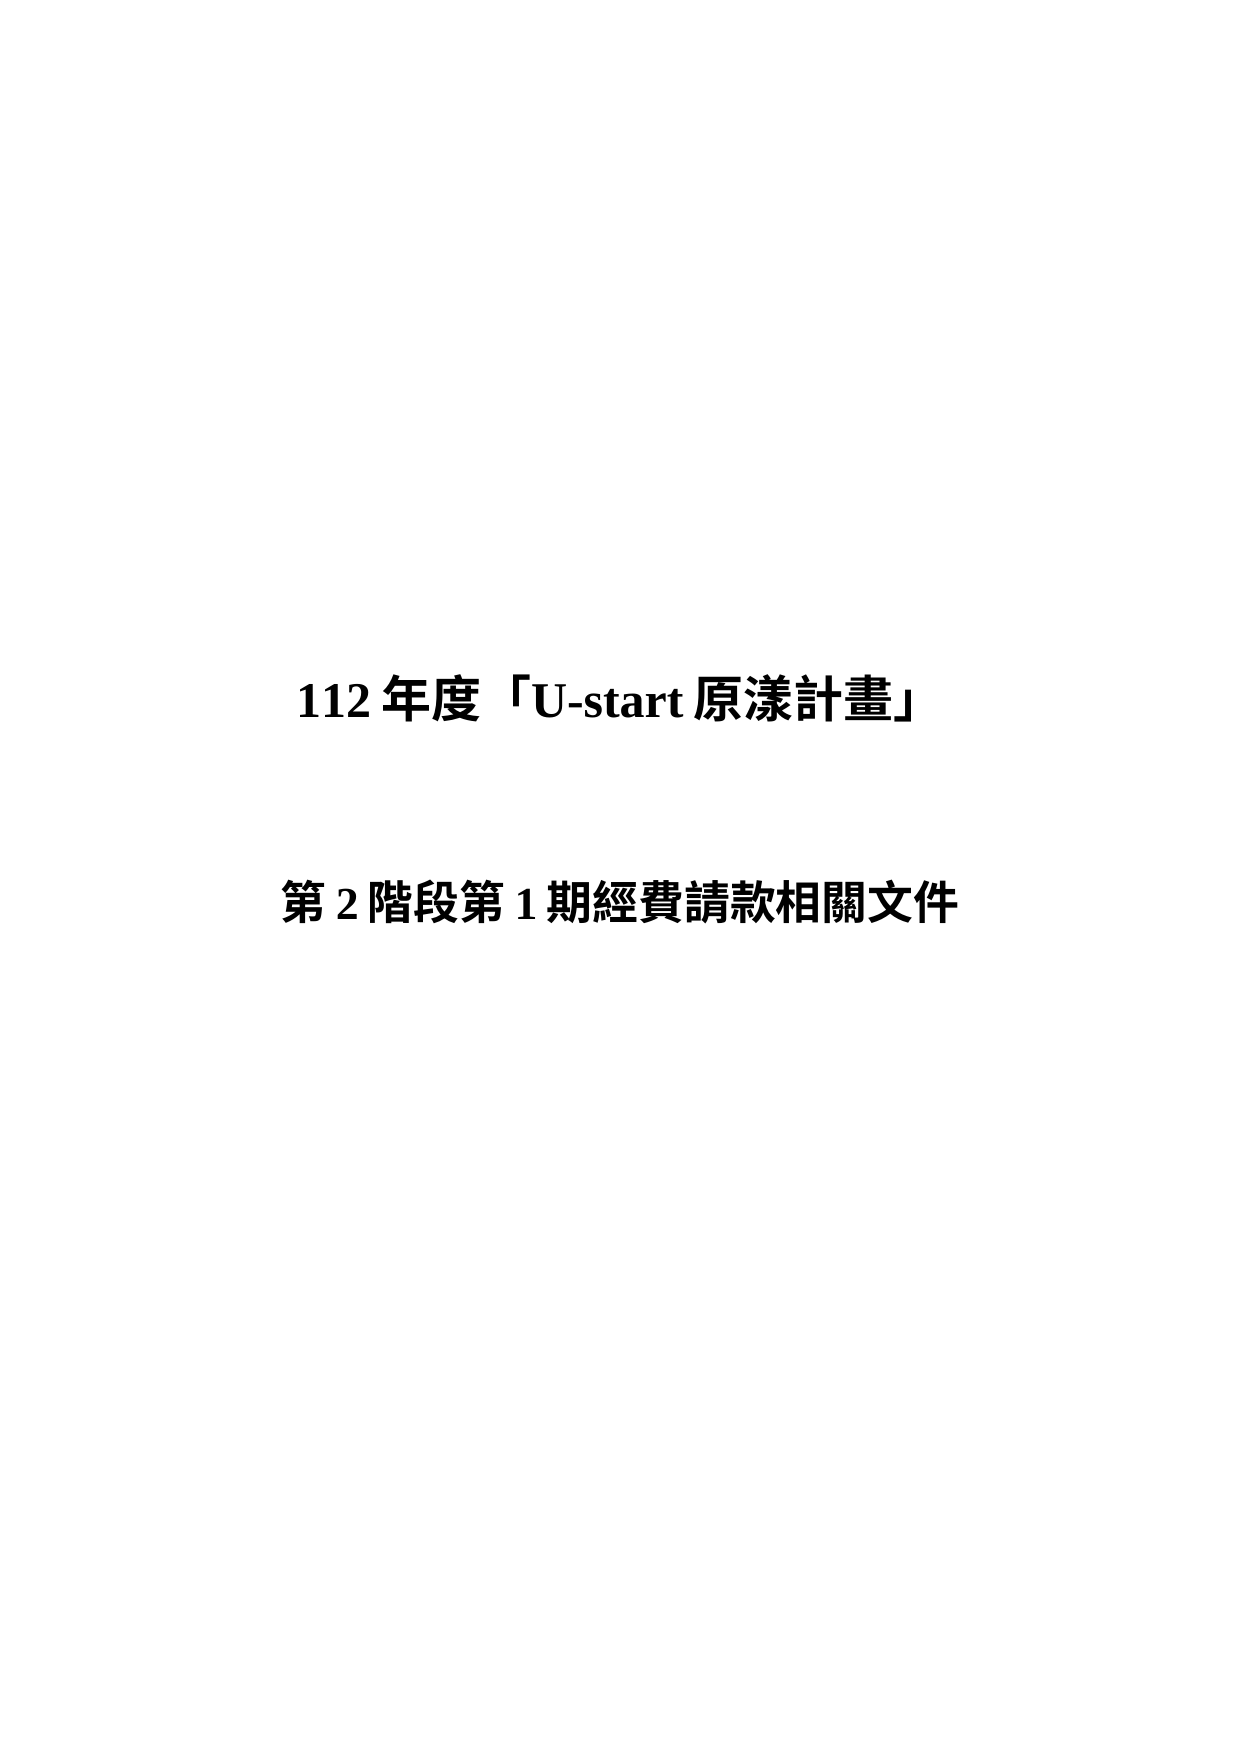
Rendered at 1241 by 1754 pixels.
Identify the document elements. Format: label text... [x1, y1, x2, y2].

table_cell [118, 1119, 1121, 1615]
table_cell 112年度「U-start原漾計畫」 第2階段第1期經費請款相關文件 [118, 623, 1121, 1119]
table_header [118, 127, 1121, 623]
